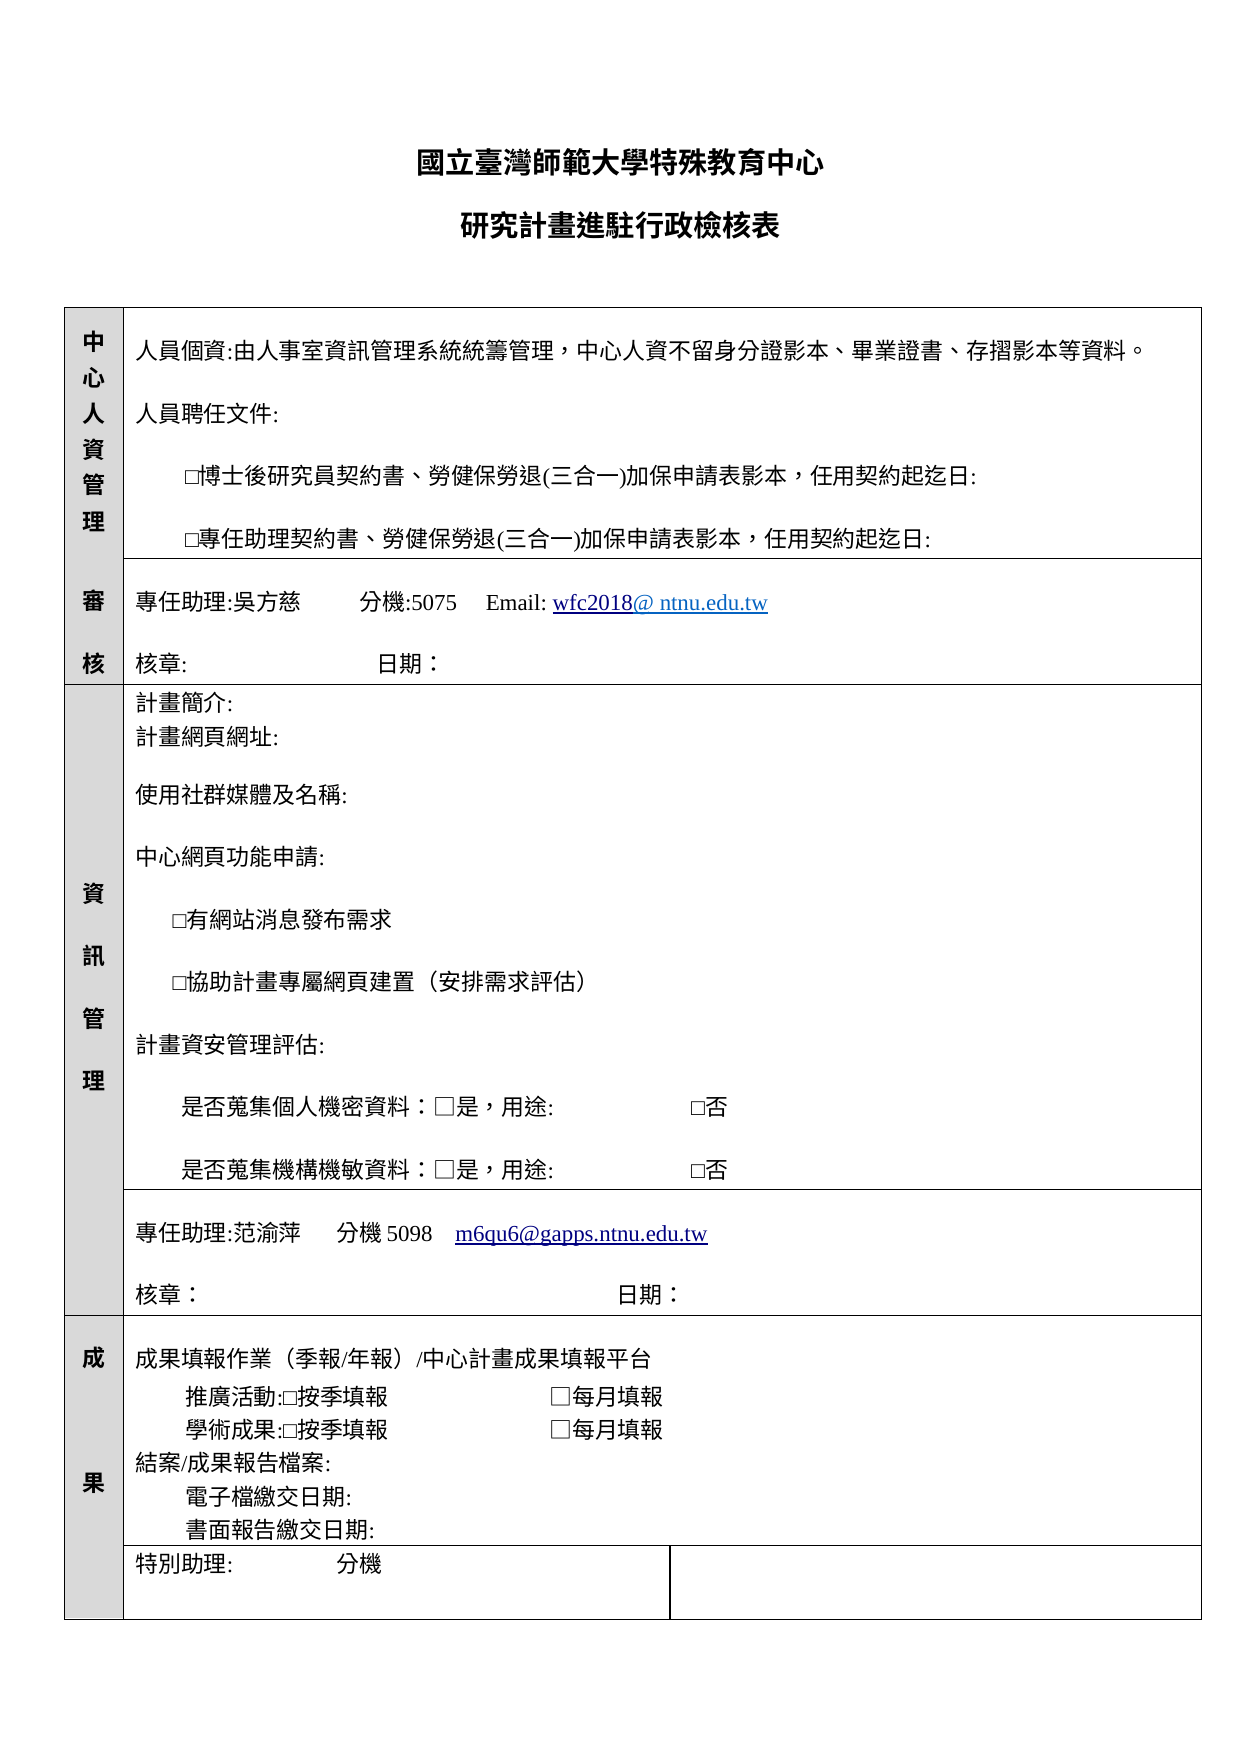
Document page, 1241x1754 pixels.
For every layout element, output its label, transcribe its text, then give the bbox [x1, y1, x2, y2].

table_cell 審核 [65, 558, 123, 684]
table_cell 專任助理:吳方慈 分機:5075 Email: wfc2018@ ntnu.edu.tw 核章: 日期： [124, 559, 1201, 684]
text 研究計畫進駐行政檢核表 [187, 182, 1053, 244]
table_header 中 心 人資管理 [65, 308, 123, 558]
table_cell 特別助理: 分機 [124, 1546, 669, 1618]
table_header 人員個資:由人事室資訊管理系統統籌管理，中心人資不留身分證影本、畢業證書、存摺影本等資料。 人員聘任文件: □博士後研究員契約書、勞健保勞退(三合一)加保申請表影本，任用契約起迄日: □專任助理契約書、勞健保勞退(三合一)加保申請表影本，任用契約起迄日: [124, 308, 1201, 558]
table_cell 資訊管理 [65, 685, 123, 1315]
table_cell 成果填報作業（季報/年報）/中心計畫成果填報平台 推廣活動:□按季填報 □每月填報 學術成果:□按季填報 □每月填報 結案/成果報告檔案: 電子檔繳交日期: 書面報告繳交日期: [124, 1316, 1201, 1545]
table_cell [671, 1546, 1201, 1618]
table_cell 成果管理 [65, 1316, 123, 1618]
text 國立臺灣師範大學特殊教育中心 [187, 119, 1053, 182]
table_cell 計畫簡介: 計畫網頁網址: 使用社群媒體及名稱: 中心網頁功能申請: □有網站消息發布需求 □協助計畫專屬網頁建置（安排需求評估） 計畫資安管理評估: 是否蒐集個人機密資料：□是，用途: □否 是否蒐集機構機敏資料：□是，用途: □否 [124, 685, 1201, 1189]
table_cell 專任助理:范渝萍 分機5098 m6qu6@gapps.ntnu.edu.tw 核章： 日期： [124, 1190, 1201, 1315]
